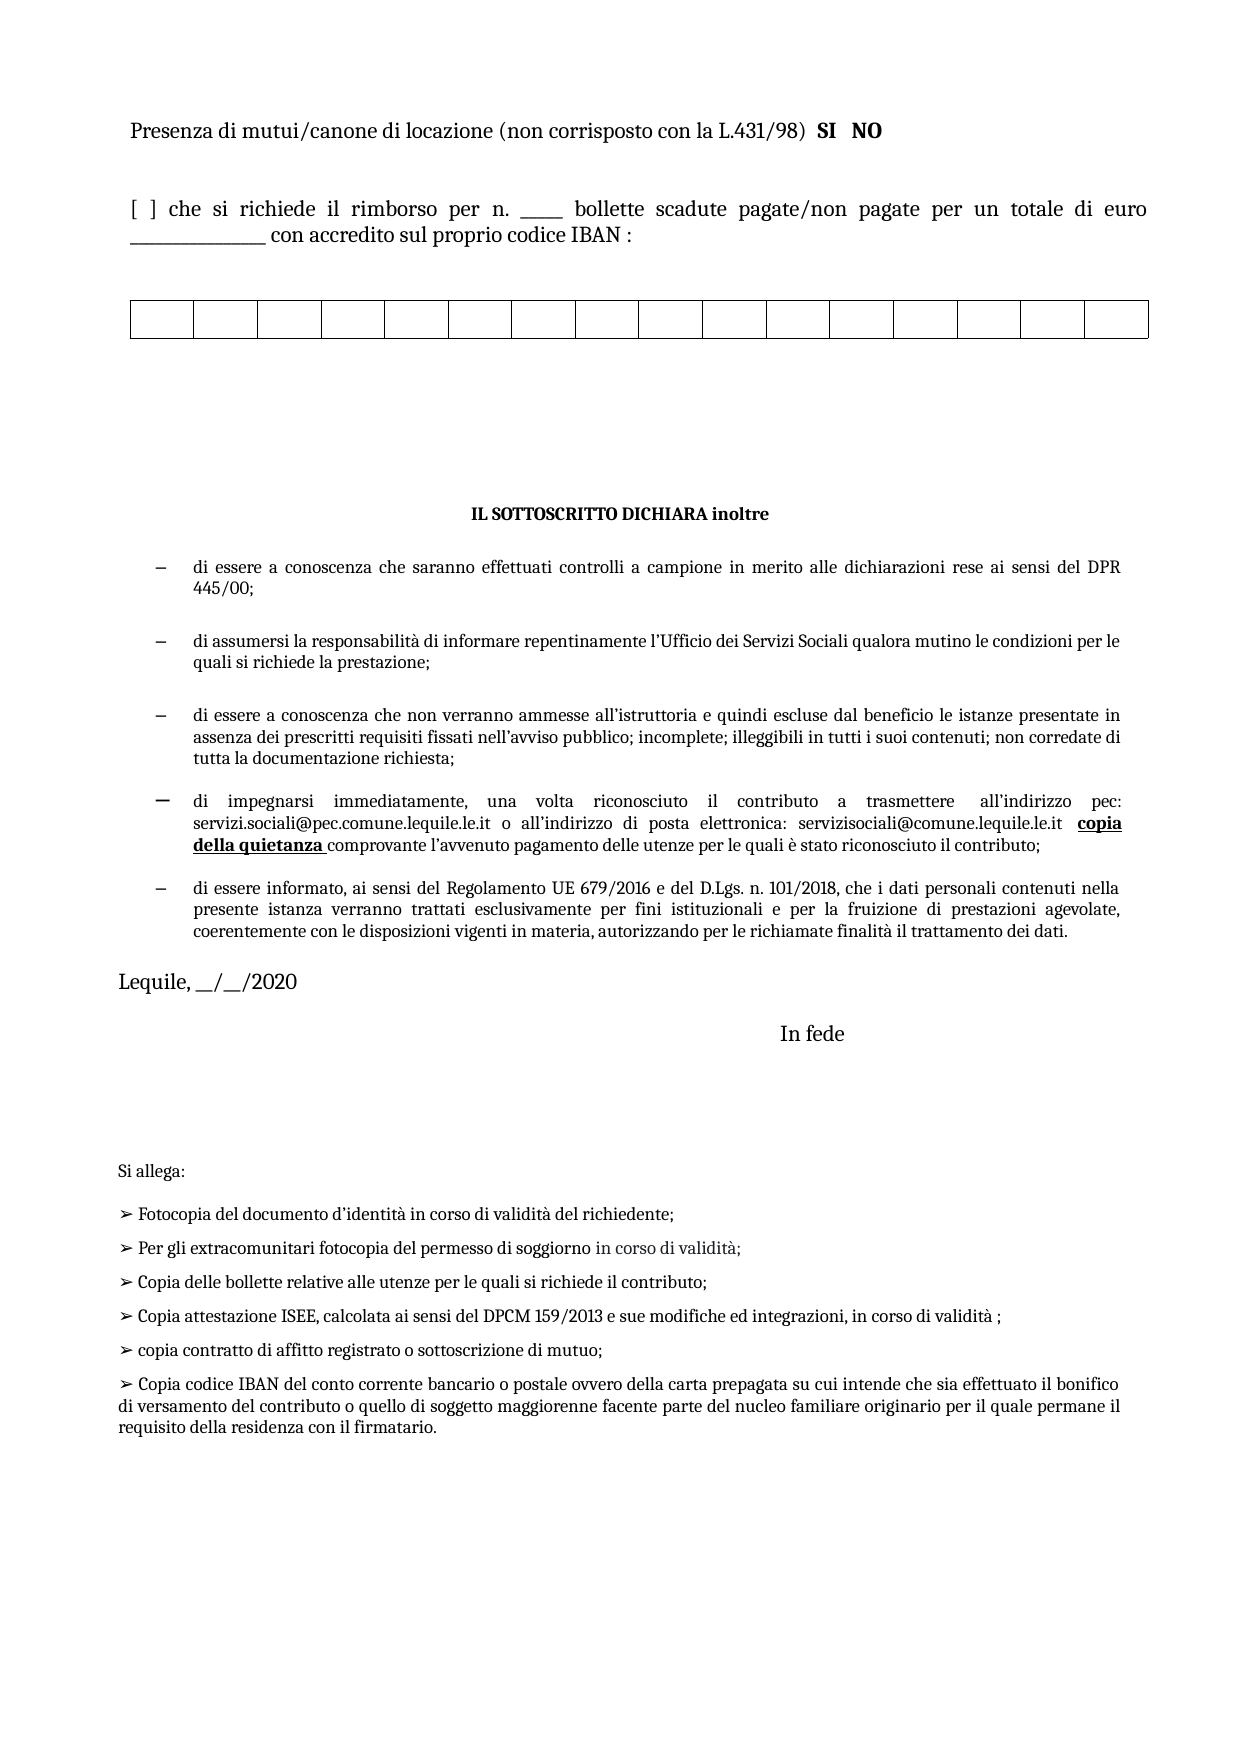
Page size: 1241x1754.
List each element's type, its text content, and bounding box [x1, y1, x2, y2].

table_header [958, 301, 1020, 338]
text ➢ copia contratto di affitto registrato o sottoscrizione di mutuo; [118, 1339, 1122, 1361]
text ➢ Fotocopia del documento d’identità in corso di validità del richiedente; [118, 1203, 1122, 1225]
table_header [322, 301, 384, 338]
text ➢ Copia codice IBAN del conto corrente bancario o postale ovvero della carta prepagata su cui intende che sia effettuato il bonifico di versamento del contributo o quello di soggetto maggiorenne facente parte del nucleo familiare originario per il quale permane il requisito della residenza con il firmatario. [118, 1373, 1122, 1438]
table_header [894, 301, 957, 338]
table_header [1085, 301, 1148, 338]
text IL SOTTOSCRITTO DICHIARA inoltre [118, 504, 1122, 525]
table_header Presenza di mutui/canone di locazione (non corrisposto con la L.431/98) SI NO [ ] che si richiede il rimborso per n. _____ bollette scadute pagate/non pagate per un totale di euro ________________ con accredito sul proprio codice IBAN : [119, 118, 1159, 416]
table_cell [119, 455, 1159, 493]
list di essere a conoscenza che non verranno ammesse all’istruttoria e quindi escluse dal beneficio le istanze presentate in assenza dei prescritti requisiti fissati nell’avviso pubblico; incomplete; illeggibili in tutti i suoi contenuti; non corredate di tutta la documentazione richiesta; [156, 705, 1122, 769]
table_header [830, 301, 893, 338]
list di essere informato, ai sensi del Regolamento UE 679/2016 e del D.Lgs. n. 101/2018, che i dati personali contenuti nella presente istanza verranno trattati esclusivamente per fini istituzionali e per la fruizione di prestazioni agevolate, coerentemente con le disposizioni vigenti in materia, autorizzando per le richiamate finalità il trattamento dei dati. [156, 877, 1122, 942]
text Lequile, __/__/2020 [118, 968, 1122, 995]
text In fede [118, 1021, 1122, 1047]
list di impegnarsi immediatamente, una volta riconosciuto il contributo a trasmettere all’indirizzo pec: servizi.sociali@pec.comune.lequile.le.it o all’indirizzo di posta elettronica: servizisociali@comune.lequile.le.it copia della quietanza comprovante l’avvenuto pagamento delle utenze per le quali è stato riconosciuto il contributo; [156, 790, 1122, 856]
table_header [385, 301, 448, 338]
text ➢ Copia delle bollette relative alle utenze per le quali si richiede il contributo; [118, 1271, 1122, 1293]
table_header [576, 301, 638, 338]
table_header [131, 301, 193, 338]
list di essere a conoscenza che saranno effettuati controlli a campione in merito alle dichiarazioni rese ai sensi del DPR 445/00; [156, 556, 1122, 599]
table_header [194, 301, 257, 338]
table_header [258, 301, 321, 338]
text Si allega: [118, 1160, 1122, 1182]
table_header [703, 301, 766, 338]
text ➢ Per gli extracomunitari fotocopia del permesso di soggiorno in corso di validità; [118, 1237, 1122, 1259]
table_header [767, 301, 829, 338]
text ➢ Copia attestazione ISEE, calcolata ai sensi del DPCM 159/2013 e sue modifiche ed integrazioni, in corso di validità ; [118, 1305, 1122, 1327]
table_header [512, 301, 575, 338]
table_header [449, 301, 511, 338]
table_header [639, 301, 702, 338]
table_cell [119, 416, 1159, 454]
list di assumersi la responsabilità di informare repentinamente l’Ufficio dei Servizi Sociali qualora mutino le condizioni per le quali si richiede la prestazione; [156, 631, 1122, 674]
table_header [1021, 301, 1084, 338]
